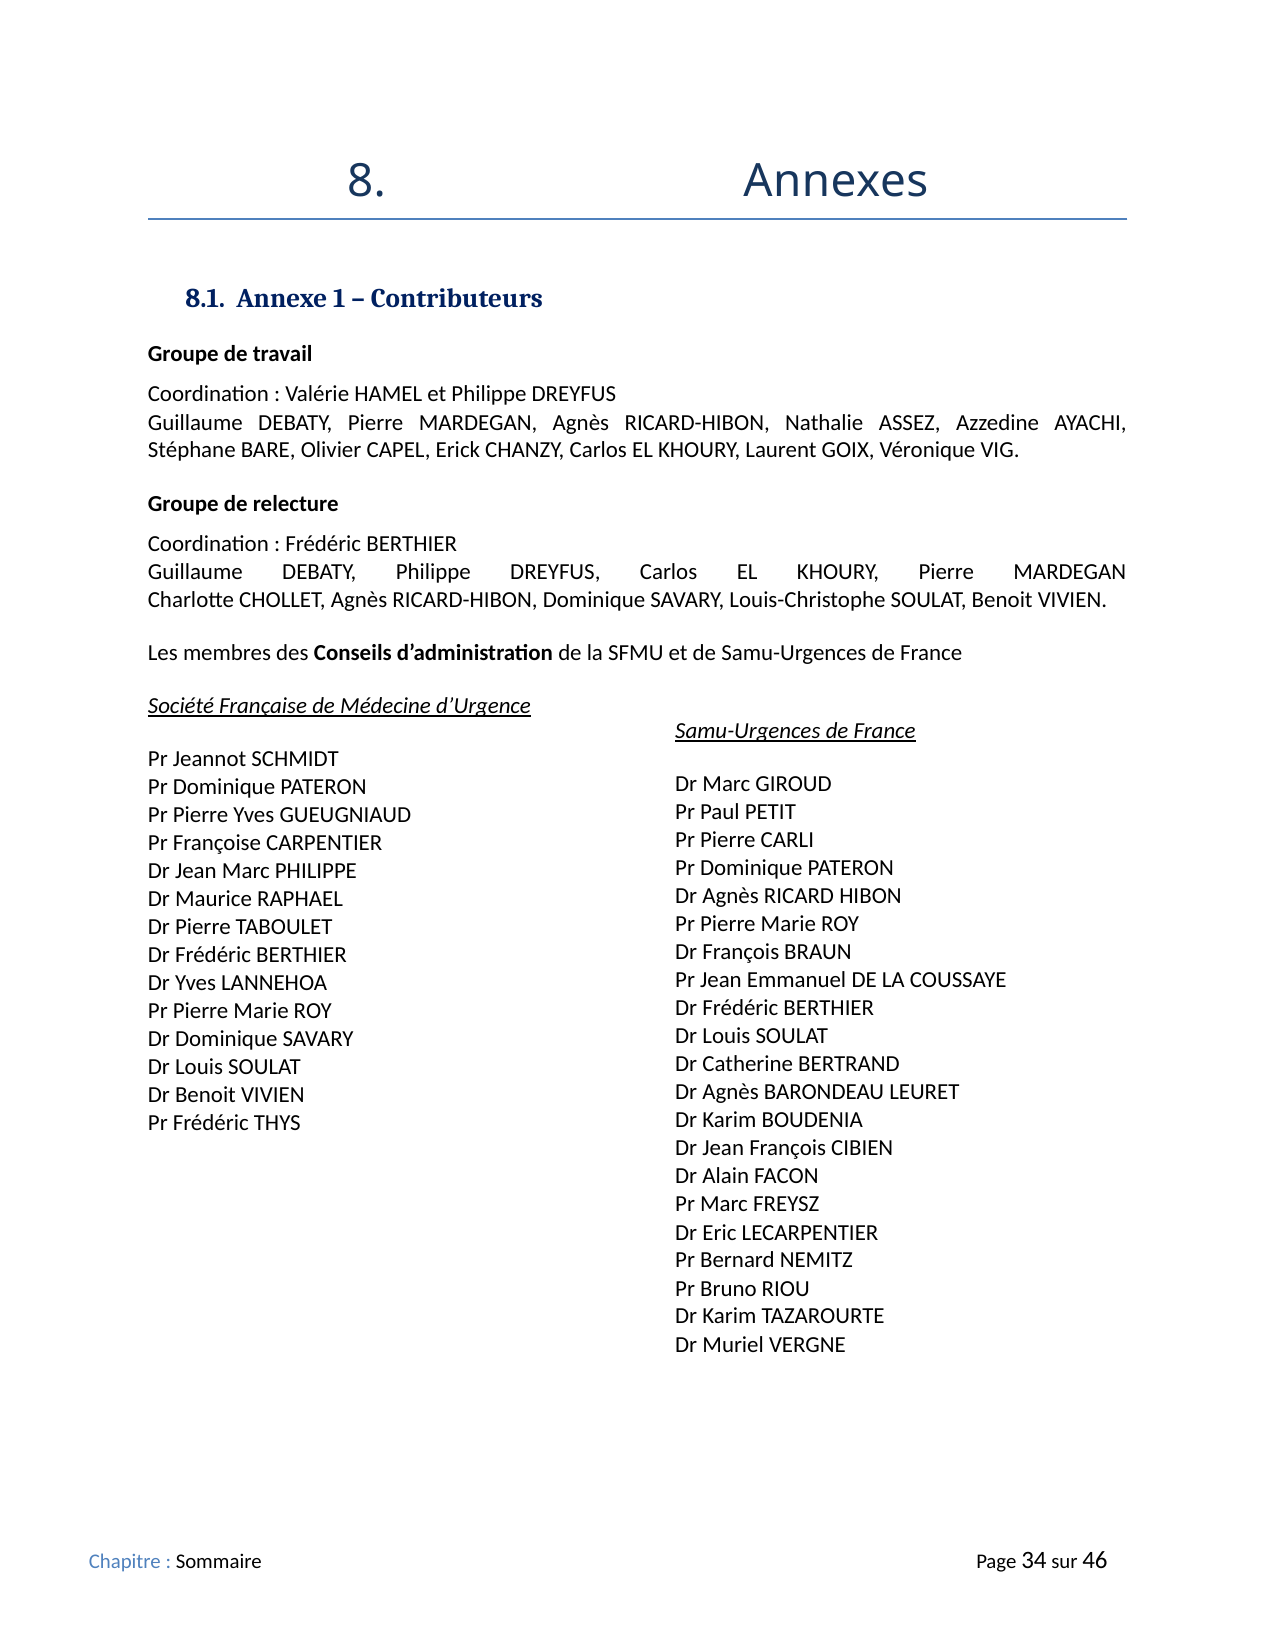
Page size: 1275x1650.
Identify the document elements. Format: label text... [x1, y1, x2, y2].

text Pr Pierre CARLI [675, 825, 1127, 853]
text Dr Maurice RAPHAEL [148, 884, 600, 912]
text Dr Louis SOULAT [675, 1021, 1127, 1049]
text Dr Benoit VIVIEN [148, 1081, 600, 1108]
text Dr Karim BOUDENIA [675, 1106, 1127, 1133]
text Dr Agnès BARONDEAU LEURET [675, 1077, 1127, 1106]
text Pr Dominique PATERON [675, 853, 1127, 881]
text Pr Jean Emmanuel DE LA COUSSAYE [675, 965, 1127, 993]
text Dr Marc GIROUD [675, 769, 1127, 797]
text Samu-Urgences de France [675, 716, 1127, 744]
subtitle Annexes [148, 148, 1127, 218]
subtitle Annexe 1 – Contributeurs [185, 283, 1127, 314]
text Société Française de Médecine d’Urgence [148, 691, 600, 719]
text Pr Dominique PATERON [148, 772, 600, 800]
text Dr Frédéric BERTHIER [148, 940, 600, 968]
text Dr Jean François CIBIEN [675, 1133, 1127, 1162]
text Pr Bruno RIOU [675, 1274, 1127, 1302]
text Coordination : Valérie HAMEL et Philippe DREYFUS Guillaume DEBATY, Pierre MARDEGAN, Agnès RICARD-HIBON, Nathalie ASSEZ, Azzedine AYACHI, Stéphane BARE, Olivier CAPEL, Erick CHANZY, Carlos EL KHOURY, Laurent GOIX, Véronique VIG. [148, 379, 1127, 464]
text Dr Catherine BERTRAND [675, 1049, 1127, 1077]
text Pr Marc FREYSZ [675, 1189, 1127, 1218]
text Pr Paul PETIT [675, 797, 1127, 825]
text Pr Frédéric THYS [148, 1108, 600, 1137]
text Dr Karim TAZAROURTE [675, 1302, 1127, 1330]
text Pr Jeannot SCHMIDT [148, 744, 600, 772]
text Coordination : Frédéric BERTHIER Guillaume DEBATY, Philippe DREYFUS, Carlos EL KHOURY, Pierre MARDEGAN Charlotte CHOLLET, Agnès RICARD-HIBON, Dominique SAVARY, Louis-Christophe SOULAT, Benoit VIVIEN. [148, 529, 1127, 613]
text Groupe de relecture [148, 489, 1127, 517]
text Pr Pierre Yves GUEUGNIAUD [148, 800, 600, 828]
text Dr Frédéric BERTHIER [675, 993, 1127, 1021]
text Pr Pierre Marie ROY [675, 909, 1127, 937]
text Dr Muriel VERGNE [675, 1330, 1127, 1358]
text Les membres des Conseils d’administration de la SFMU et de Samu-Urgences de France [148, 638, 1127, 666]
text Dr Louis SOULAT [148, 1052, 600, 1081]
text Dr Pierre TABOULET [148, 912, 600, 940]
text Pr Bernard NEMITZ [675, 1246, 1127, 1274]
text Dr Eric LECARPENTIER [675, 1218, 1127, 1246]
text Dr Alain FACON [675, 1162, 1127, 1189]
text Pr Pierre Marie ROY [148, 996, 600, 1024]
text Dr Jean Marc PHILIPPE [148, 856, 600, 884]
text Pr Françoise CARPENTIER [148, 828, 600, 856]
text Dr François BRAUN [675, 937, 1127, 965]
text Dr Agnès RICARD HIBON [675, 881, 1127, 909]
text Dr Dominique SAVARY [148, 1024, 600, 1052]
text Groupe de travail [148, 339, 1127, 367]
text Dr Yves LANNEHOA [148, 968, 600, 996]
